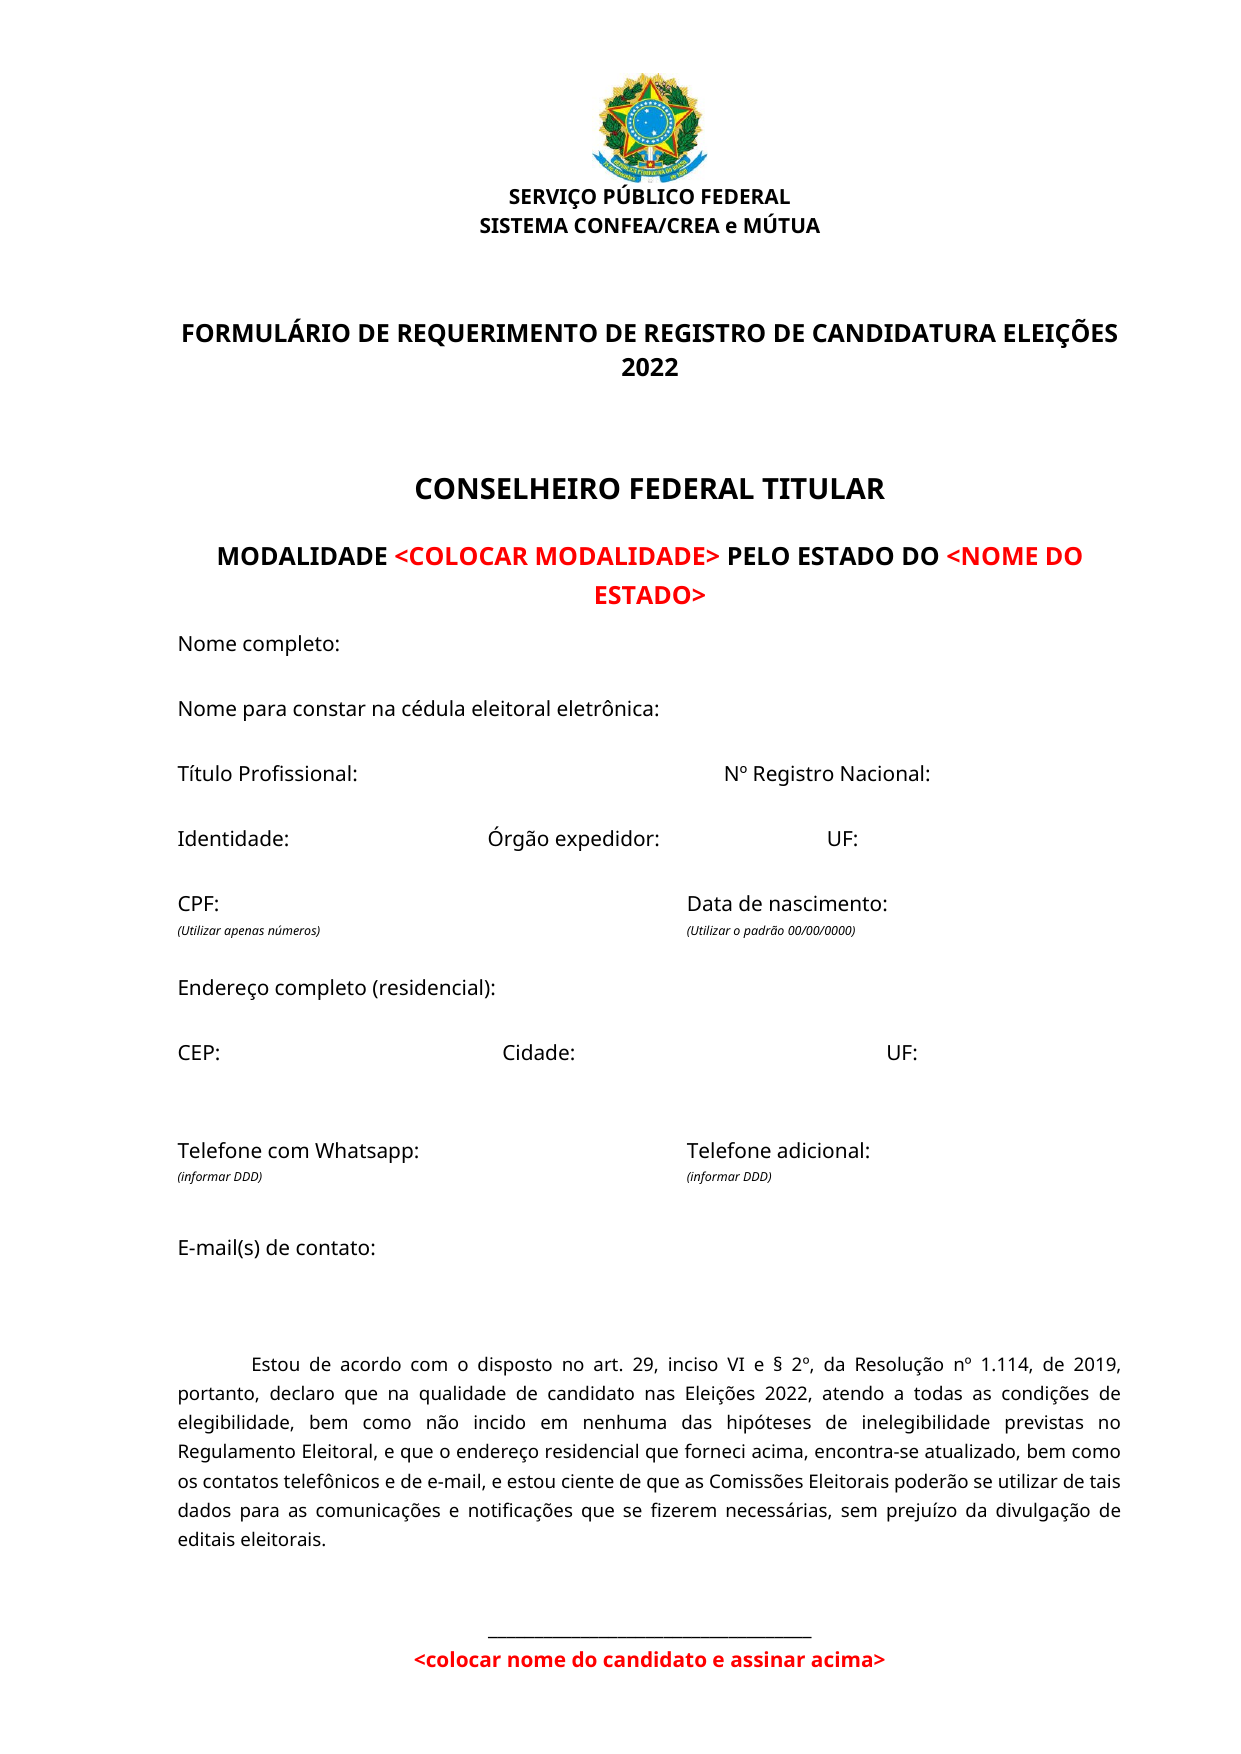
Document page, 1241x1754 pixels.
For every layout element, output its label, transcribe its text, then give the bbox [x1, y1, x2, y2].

text (Utilizar apenas números) [177, 922, 613, 939]
text Estou de acordo com o disposto no art. 29, inciso VI e § 2º, da Resolução nº 1.114, de 2019, portanto, declaro que na qualidade de candidato nas Eleições 2022, atendo a todas as condições de elegibilidade, bem como não incido em nenhuma das hipóteses de inelegibilidade previstas no Regulamento Eleitoral, e que o endereço residencial que forneci acima, encontra-se atualizado, bem como os contatos telefônicos e de e-mail, e estou ciente de que as Comissões Eleitorais poderão se utilizar de tais dados para as comunicações e notificações que se fizerem necessárias, sem prejuízo da divulgação de editais eleitorais. [177, 1351, 1122, 1552]
text Nº Registro Nacional: [650, 759, 1152, 788]
text <colocar nome do candidato e assinar acima> [177, 1645, 1122, 1674]
text (Utilizar o padrão 00/00/0000) [687, 922, 1122, 939]
text Data de nascimento: [687, 889, 1122, 918]
text Telefone com Whatsapp: [177, 1136, 613, 1164]
text Cidade: [502, 1038, 768, 1067]
text UF: [886, 1038, 1122, 1067]
text CEP: [177, 1038, 413, 1067]
text FORMULÁRIO DE REQUERIMENTO DE REGISTRO DE CANDIDATURA ELEIÇÕES 2022 [177, 316, 1122, 384]
text Órgão expedidor: [487, 824, 812, 853]
text Telefone adicional: [687, 1136, 1122, 1164]
text ___________________________________ [177, 1613, 1122, 1641]
text (informar DDD) [687, 1168, 1122, 1185]
text Nome completo: [148, 629, 1152, 658]
text E-mail(s) de contato: [177, 1233, 1122, 1261]
text Título Profissional: [148, 759, 649, 788]
text Nome para constar na cédula eleitoral eletrônica: [148, 694, 1152, 723]
text MODALIDADE <COLOCAR MODALIDADE> PELO ESTADO DO <NOME DO ESTADO> [177, 539, 1122, 612]
text Identidade: [148, 824, 480, 853]
text CPF: [177, 889, 613, 918]
text UF: [827, 824, 1152, 853]
text (informar DDD) [177, 1168, 613, 1185]
text CONSELHEIRO FEDERAL TITULAR [177, 468, 1122, 508]
text Endereço completo (residencial): [177, 973, 1122, 1002]
